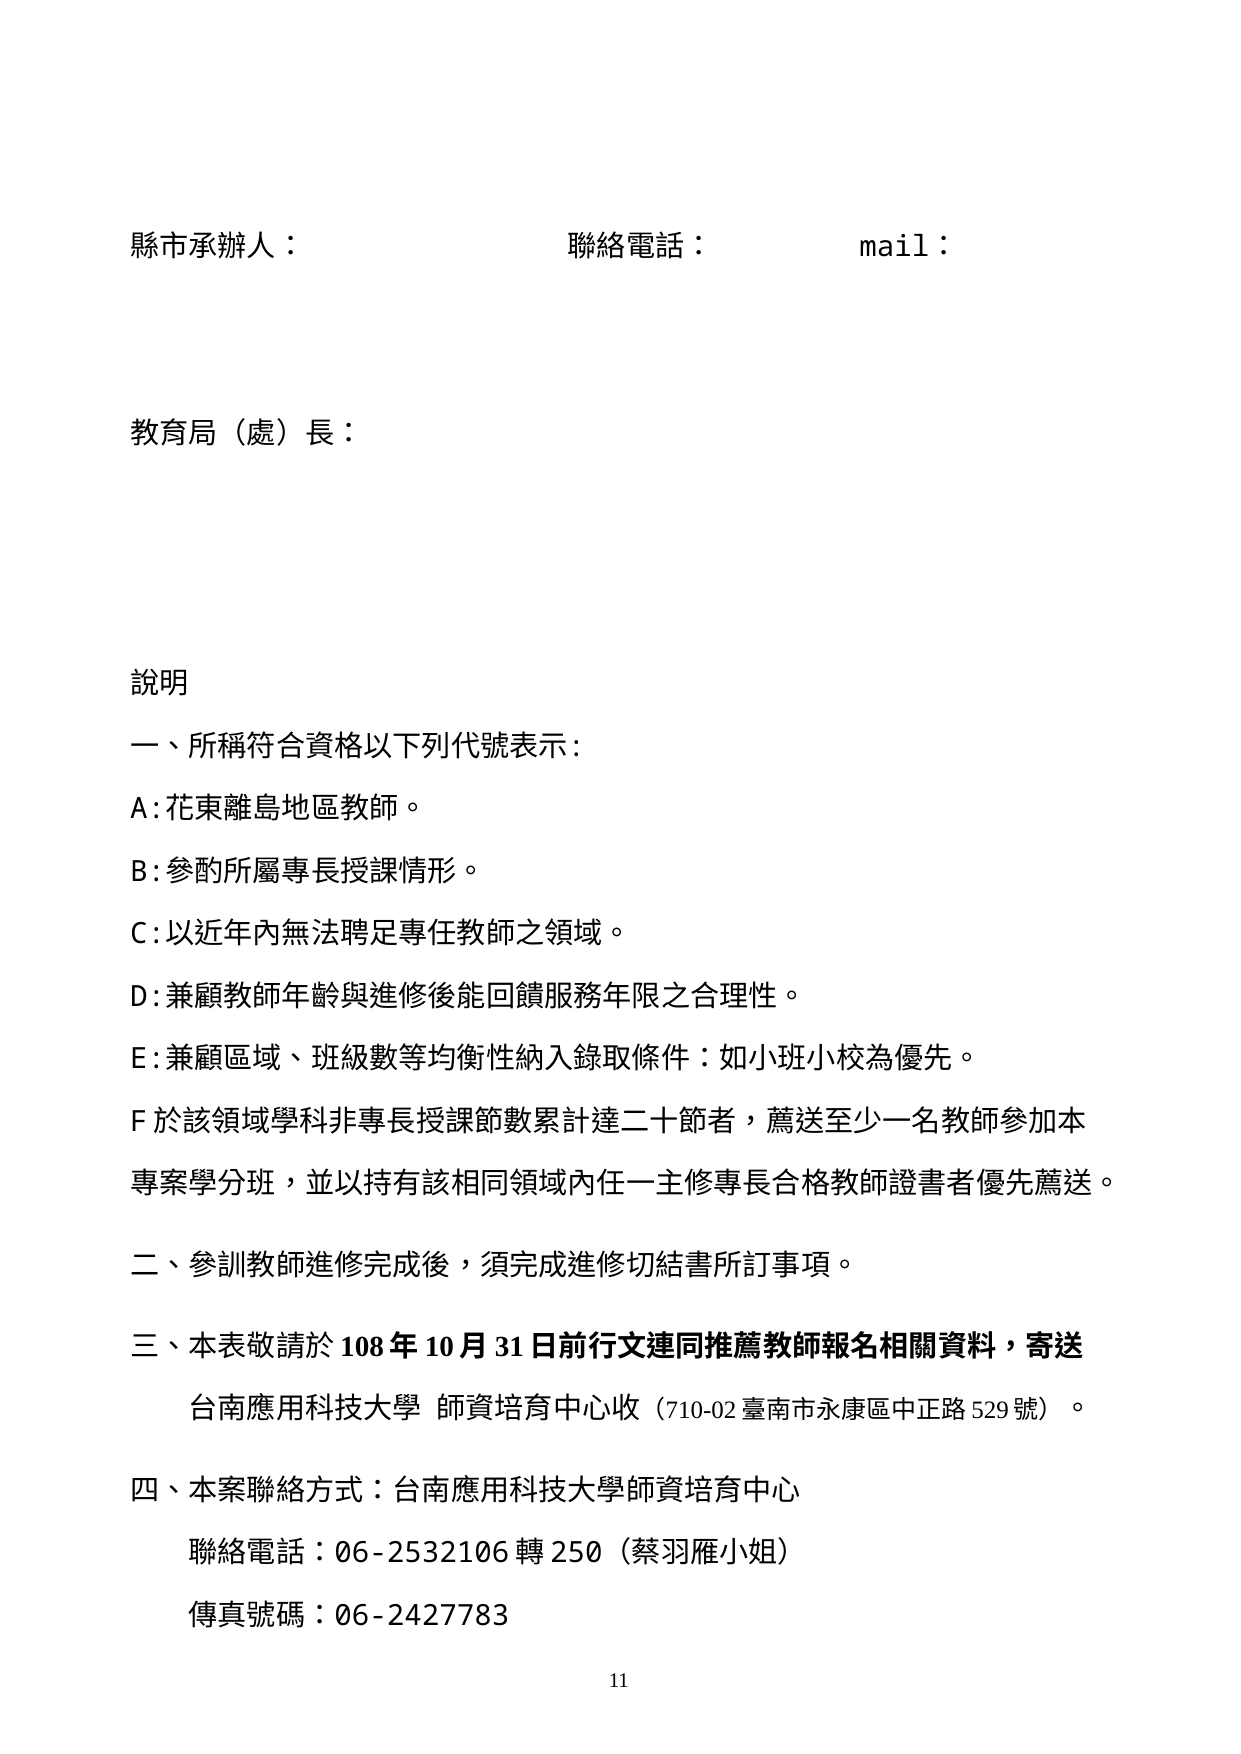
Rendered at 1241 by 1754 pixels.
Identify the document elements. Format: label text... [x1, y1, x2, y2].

text C:以近年內無法聘足專任教師之領域。 [130, 889, 1107, 952]
text 縣市承辦人： 聯絡電話： mail： [130, 202, 1107, 264]
text 說明 [130, 639, 1107, 702]
text 聯絡電話：06-2532106轉250（蔡羽雁小姐） [130, 1508, 1107, 1571]
text 一、所稱符合資格以下列代號表示: [130, 702, 1107, 764]
text A:花東離島地區教師。 [130, 764, 1107, 827]
text D:兼顧教師年齡與進修後能回饋服務年限之合理性。 [130, 952, 1107, 1014]
text E:兼顧區域、班級數等均衡性納入錄取條件：如小班小校為優先。 [130, 1014, 1107, 1077]
text 傳真號碼：06-2427783 [130, 1571, 1107, 1633]
text B:參酌所屬專長授課情形。 [130, 827, 1107, 889]
text 二、參訓教師進修完成後，須完成進修切結書所訂事項。 [130, 1221, 1107, 1283]
text 教育局（處）長： [130, 389, 1107, 452]
text 四、本案聯絡方式：台南應用科技大學師資培育中心 [130, 1446, 1107, 1508]
text F於該領域學科非專長授課節數累計達二十節者，薦送至少一名教師參加本專案學分班，並以持有該相同領域內任一主修專長合格教師證書者優先薦送。 [130, 1077, 1107, 1202]
text 三、本表敬請於108年10月31日前行文連同推薦教師報名相關資料，寄送 台南應用科技大學 師資培育中心收（710-02臺南市永康區中正路529號）。 [130, 1302, 1107, 1427]
